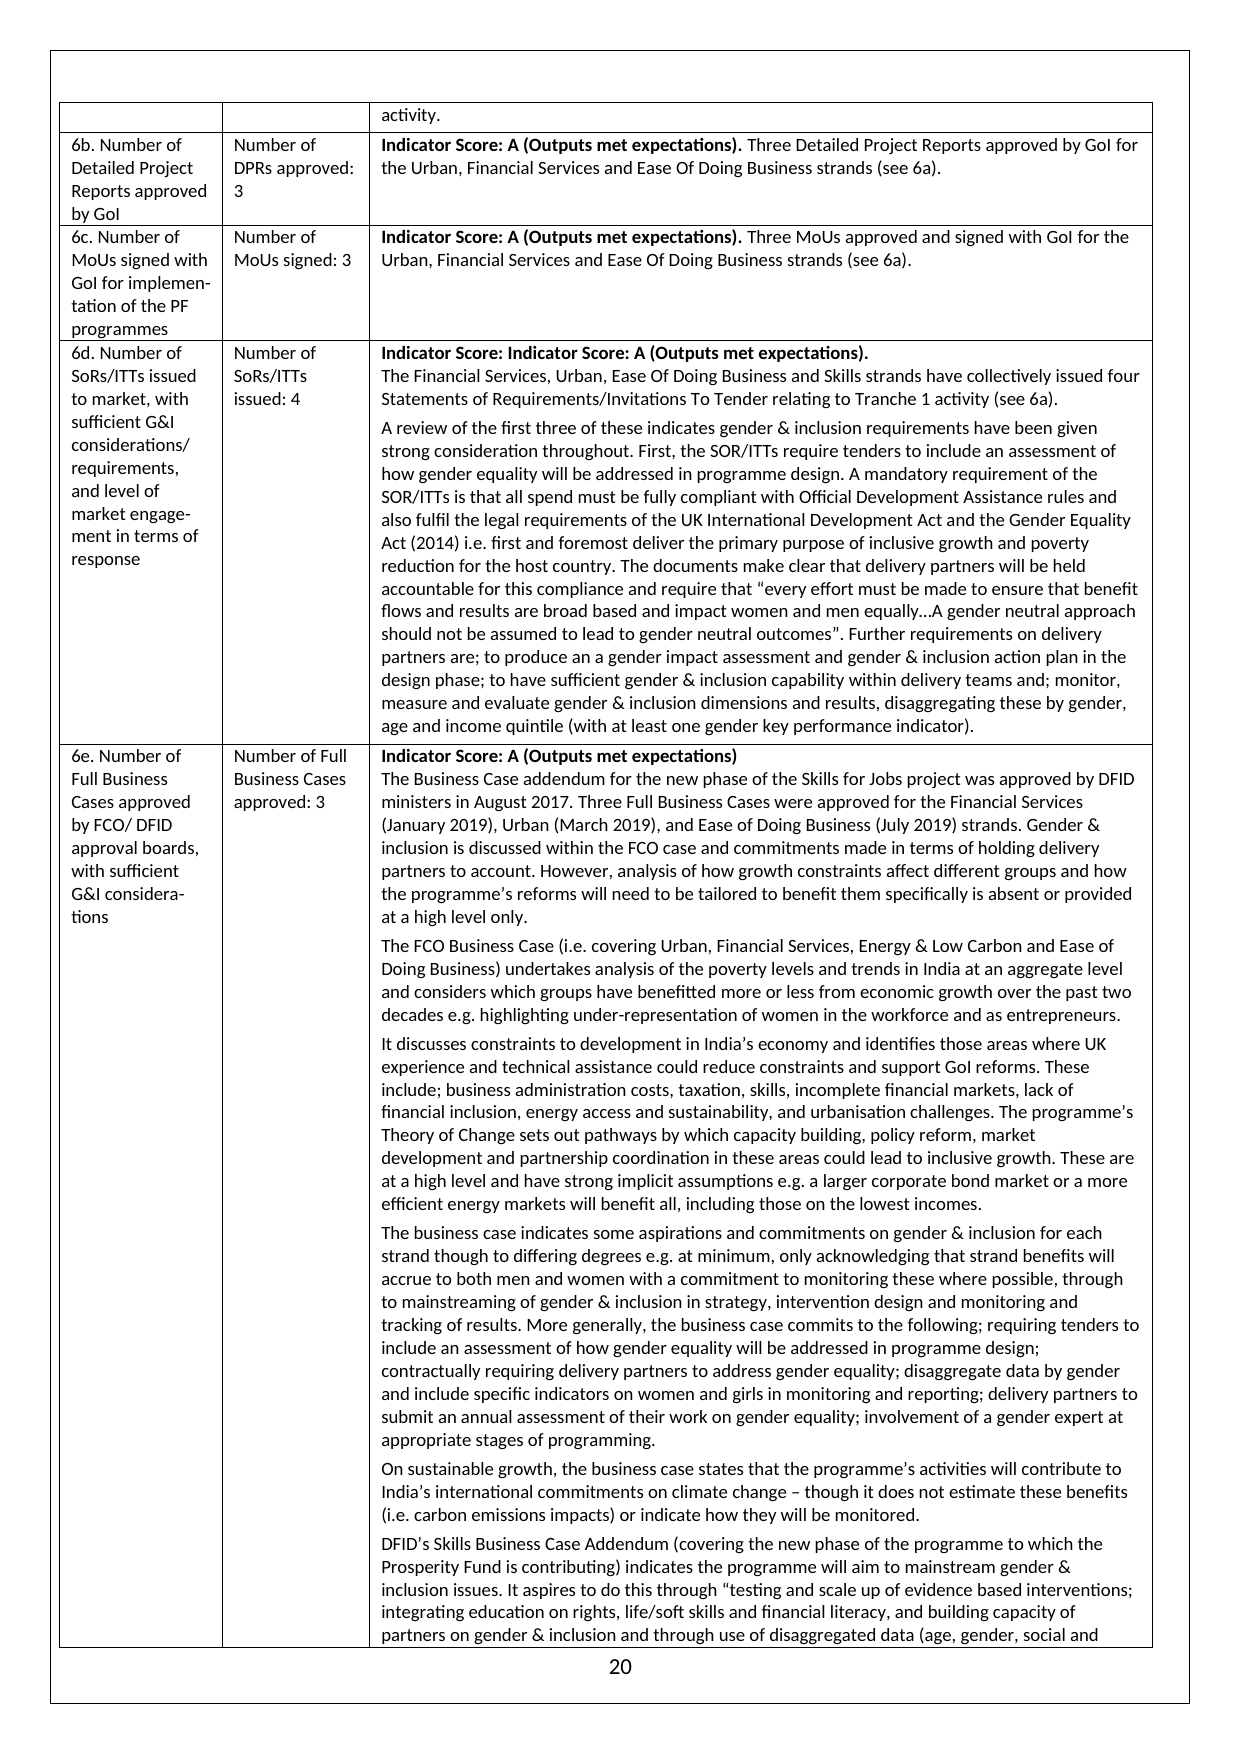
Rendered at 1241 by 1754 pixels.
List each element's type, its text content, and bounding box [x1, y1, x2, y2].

table_cell activity. [370, 103, 1152, 132]
table_cell Indicator Score: A (Outputs met expectations). Three MoUs approved and signed with GoI for the Urban, Financial Services and Ease Of Doing Business strands (see 6a). [370, 226, 1152, 340]
table_cell Number of DPRs approved: 3 [223, 133, 369, 225]
table_cell Indicator Score: A (Outputs met expectations). Three Detailed Project Reports approved by GoI for the Urban, Financial Services and Ease Of Doing Business strands (see 6a). [370, 133, 1152, 225]
table_cell Indicator Score: Indicator Score: A (Outputs met expectations). The Financial Services, Urban, Ease Of Doing Business and Skills strands have collectively issued four Statements of Requirements/Invitations To Tender relating to Tranche 1 activity (see 6a). A review of the first three of these indicates gender & inclusion requirements have been given strong consideration throughout. First, the SOR/ITTs require tenders to include an assessment of how gender equality will be addressed in programme design. A mandatory requirement of the SOR/ITTs is that all spend must be fully compliant with Official Development Assistance rules and also fulfil the legal requirements of the UK International Development Act and the Gender Equality Act (2014) i.e. first and foremost deliver the primary purpose of inclusive growth and poverty reduction for the host country. The documents make clear that delivery partners will be held accountable for this compliance and require that “every effort must be made to ensure that benefit flows and results are broad based and impact women and men equally…A gender neutral approach should not be assumed to lead to gender neutral outcomes”. Further requirements on delivery partners are; to produce an a gender impact assessment and gender & inclusion action plan in the design phase; to have sufficient gender & inclusion capability within delivery teams and; monitor, measure and evaluate gender & inclusion dimensions and results, disaggregating these by gender, age and income quintile (with at least one gender key performance indicator). [370, 341, 1152, 743]
table_cell Number of SoRs/ITTs issued: 4 [223, 341, 369, 743]
table_cell 6b. Number of Detailed Project Reports approved by GoI [60, 133, 222, 225]
table_cell 6c. Number of MoUs signed with GoI for implemen­tation of the PF programmes [60, 226, 222, 340]
table_cell 6e. Number of Full Business Cases approved by FCO/ DFID approval boards, with sufficient G&I considera­tions [60, 745, 222, 1647]
table_cell Indicator Score: A (Outputs met expectations) The Business Case addendum for the new phase of the Skills for Jobs project was approved by DFID ministers in August 2017. Three Full Business Cases were approved for the Financial Services (January 2019), Urban (March 2019), and Ease of Doing Business (July 2019) strands. Gender & inclusion is discussed within the FCO case and commitments made in terms of holding delivery partners to account. However, analysis of how growth constraints affect different groups and how the programme’s reforms will need to be tailored to benefit them specifically is absent or provided at a high level only. The FCO Business Case (i.e. covering Urban, Financial Services, Energy & Low Carbon and Ease of Doing Business) undertakes analysis of the poverty levels and trends in India at an aggregate level and considers which groups have benefitted more or less from economic growth over the past two decades e.g. highlighting under-representation of women in the workforce and as entrepreneurs. It discusses constraints to development in India’s economy and identifies those areas where UK experience and technical assistance could reduce constraints and support GoI reforms. These include; business administration costs, taxation, skills, incomplete financial markets, lack of financial inclusion, energy access and sustainability, and urbanisation challenges. The programme’s Theory of Change sets out pathways by which capacity building, policy reform, market development and partnership coordination in these areas could lead to inclusive growth. These are at a high level and have strong implicit assumptions e.g. a larger corporate bond market or a more efficient energy markets will benefit all, including those on the lowest incomes. The business case indicates some aspirations and commitments on gender & inclusion for each strand though to differing degrees e.g. at minimum, only acknowledging that strand benefits will accrue to both men and women with a commitment to monitoring these where possible, through to mainstreaming of gender & inclusion in strategy, intervention design and monitoring and tracking of results. More generally, the business case commits to the following; requiring tenders to include an assessment of how gender equality will be addressed in programme design; contractually requiring delivery partners to address gender equality; disaggregate data by gender and include specific indicators on women and girls in monitoring and reporting; delivery partners to submit an annual assessment of their work on gender equality; involvement of a gender expert at appropriate stages of programming. On sustainable growth, the business case states that the programme’s activities will contribute to India’s international commitments on climate change – though it does not estimate these benefits (i.e. carbon emissions impacts) or indicate how they will be monitored. DFID’s Skills Business Case Addendum (covering the new phase of the programme to which the Prosperity Fund is contributing) indicates the programme will aim to mainstream gender & inclusion issues. It aspires to do this through “testing and scale up of evidence based interventions; integrating education on rights, life/soft skills and financial literacy, and building capacity of partners on gender & inclusion and through use of disaggregated data (age, gender, social and [370, 745, 1152, 1647]
table_cell 6d. Number of SoRs/ITTs issued to market, with sufficient G&I considerations/ requirements, and level of market engage­ment in terms of response [60, 341, 222, 743]
table_cell [223, 103, 369, 132]
table_cell Number of Full Business Cases approved: 3 [223, 745, 369, 1647]
table_cell [60, 103, 222, 132]
table_cell Number of MoUs signed: 3 [223, 226, 369, 340]
